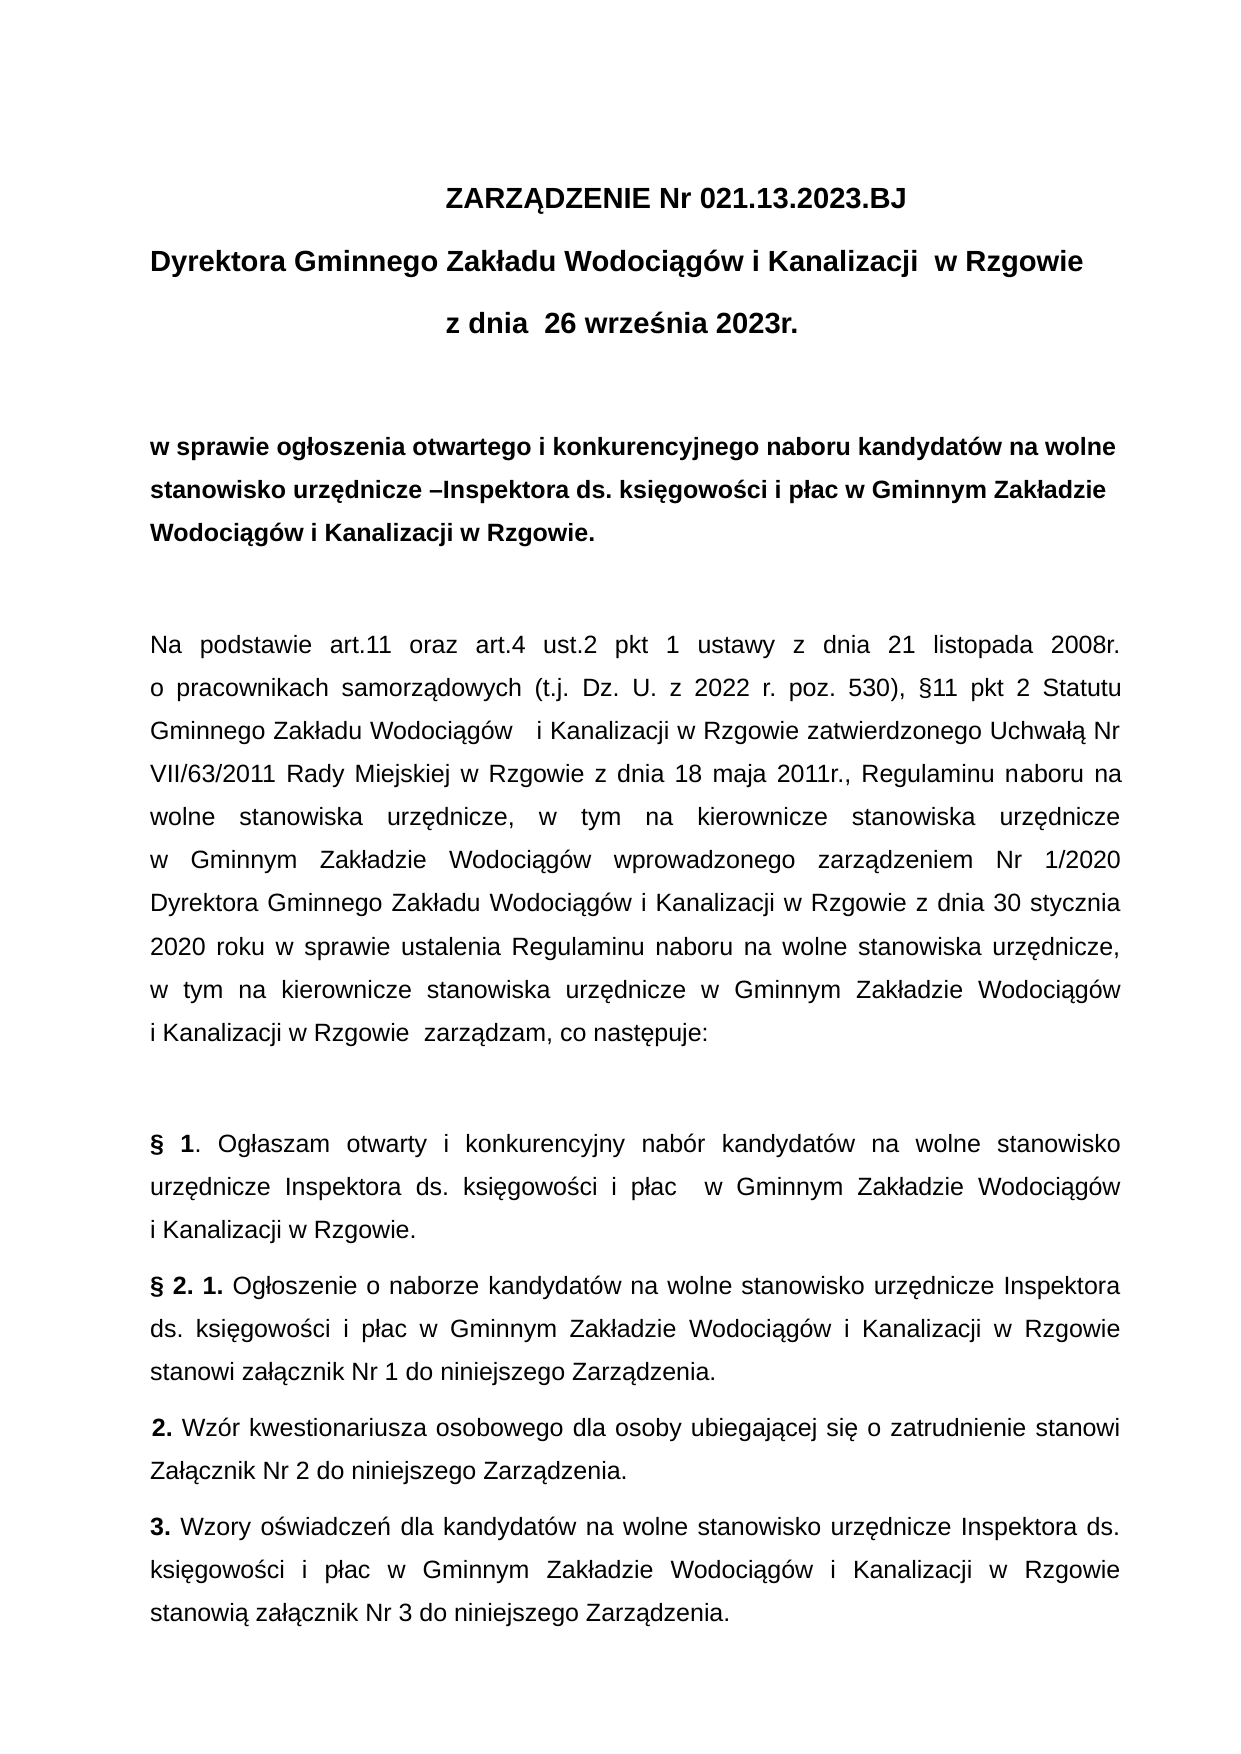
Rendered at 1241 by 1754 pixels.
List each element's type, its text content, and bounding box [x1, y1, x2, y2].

text 3. Wzory oświadczeń dla kandydatów na wolne stanowisko urzędnicze Inspektora ds. księgowości i płac w Gminnym Zakładzie Wodociągów i Kanalizacji w Rzgowie stanowią załącznik Nr 3 do niniejszego Zarządzenia. [150, 1512, 1122, 1627]
text § 2. 1. Ogłoszenie o naborze kandydatów na wolne stanowisko urzędnicze Inspektora ds. księgowości i płac w Gminnym Zakładzie Wodociągów i Kanalizacji w Rzgowie stanowi załącznik Nr 1 do niniejszego Zarządzenia. [150, 1271, 1122, 1386]
text Dyrektora Gminnego Zakładu Wodociągów i Kanalizacji w Rzgowie [150, 244, 1122, 277]
text Na podstawie art.11 oraz art.4 ust.2 pkt 1 ustawy z dnia 21 listopada 2008r. o pracownikach samorządowych (t.j. Dz. U. z 2022 r. poz. 530), §11 pkt 2 Statutu Gminnego Zakładu Wodociągów i Kanalizacji w Rzgowie zatwierdzonego Uchwałą Nr VII/63/2011 Rady Miejskiej w Rzgowie z dnia 18 maja 2011r., Regulaminu naboru na wolne stanowiska urzędnicze, w tym na kierownicze stanowiska urzędnicze w Gminnym Zakładzie Wodociągów wprowadzonego zarządzeniem Nr 1/2020 Dyrektora Gminnego Zakładu Wodociągów i Kanalizacji w Rzgowie z dnia 30 stycznia 2020 roku w sprawie ustalenia Regulaminu naboru na wolne stanowiska urzędnicze, w tym na kierownicze stanowiska urzędnicze w Gminnym Zakładzie Wodociągów i Kanalizacji w Rzgowie zarządzam, co następuje: [150, 630, 1122, 1047]
text § 1. Ogłaszam otwarty i konkurencyjny nabór kandydatów na wolne stanowisko urzędnicze Inspektora ds. księgowości i płac w Gminnym Zakładzie Wodociągów i Kanalizacji w Rzgowie. [150, 1129, 1122, 1244]
text 2. Wzór kwestionariusza osobowego dla osoby ubiegającej się o zatrudnienie stanowi Załącznik Nr 2 do niniejszego Zarządzenia. [150, 1413, 1122, 1485]
text w sprawie ogłoszenia otwartego i konkurencyjnego naboru kandydatów na wolne stanowisko urzędnicze –Inspektora ds. księgowości i płac w Gminnym Zakładzie Wodociągów i Kanalizacji w Rzgowie. [150, 432, 1122, 547]
text ZARZĄDZENIE Nr 021.13.2023.BJ [445, 181, 1122, 214]
text z dnia 26 września 2023r. [445, 307, 1122, 340]
